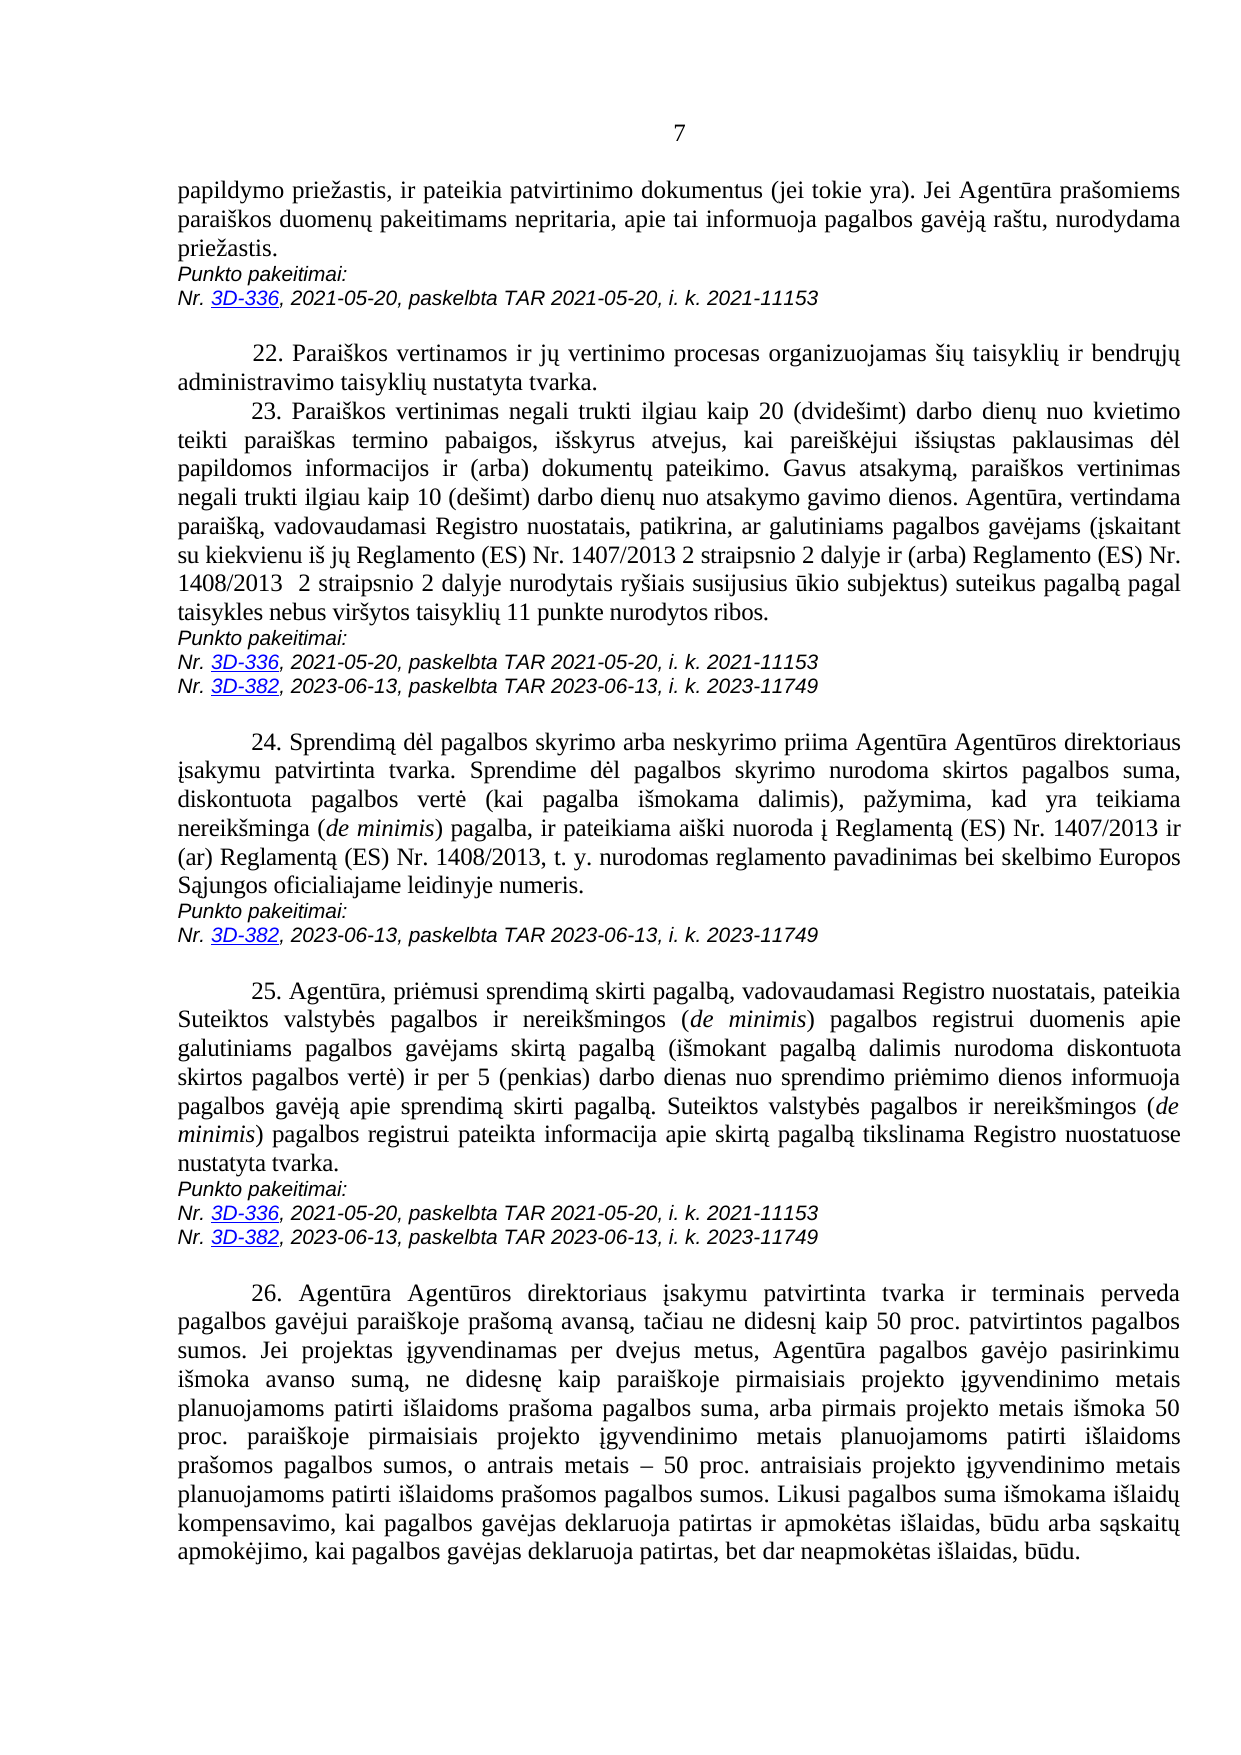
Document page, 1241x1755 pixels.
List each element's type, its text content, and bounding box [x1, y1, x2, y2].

text Nr. 3D-336, 2021-05-20, paskelbta TAR 2021-05-20, i. k. 2021-11153 [177, 650, 1181, 674]
text 25. Agentūra, priėmusi sprendimą skirti pagalbą, vadovaudamasi Registro nuostatais, pateikia Suteiktos valstybės pagalbos ir nereikšmingos (de minimis) pagalbos registrui duomenis apie galutiniams pagalbos gavėjams skirtą pagalbą (išmokant pagalbą dalimis nurodoma diskontuota skirtos pagalbos vertė) ir per 5 (penkias) darbo dienas nuo sprendimo priėmimo dienos informuoja pagalbos gavėją apie sprendimą skirti pagalbą. Suteiktos valstybės pagalbos ir nereikšmingos (de minimis) pagalbos registrui pateikta informacija apie skirtą pagalbą tikslinama Registro nuostatuose nustatyta tvarka. [177, 976, 1181, 1177]
text 23. Paraiškos vertinimas negali trukti ilgiau kaip 20 (dvidešimt) darbo dienų nuo kvietimo teikti paraiškas termino pabaigos, išskyrus atvejus, kai pareiškėjui išsiųstas paklausimas dėl papildomos informacijos ir (arba) dokumentų pateikimo. Gavus atsakymą, paraiškos vertinimas negali trukti ilgiau kaip 10 (dešimt) darbo dienų nuo atsakymo gavimo dienos. Agentūra, vertindama paraišką, vadovaudamasi Registro nuostatais, patikrina, ar galutiniams pagalbos gavėjams (įskaitant su kiekvienu iš jų Reglamento (ES) Nr. 1407/2013 2 straipsnio 2 dalyje ir (arba) Reglamento (ES) Nr. 1408/2013 2 straipsnio 2 dalyje nurodytais ryšiais susijusius ūkio subjektus) suteikus pagalbą pagal taisykles nebus viršytos taisyklių 11 punkte nurodytos ribos. [177, 396, 1181, 626]
text Nr. 3D-382, 2023-06-13, paskelbta TAR 2023-06-13, i. k. 2023-11749 [177, 674, 1181, 698]
text Nr. 3D-382, 2023-06-13, paskelbta TAR 2023-06-13, i. k. 2023-11749 [177, 923, 1181, 947]
text Nr. 3D-336, 2021-05-20, paskelbta TAR 2021-05-20, i. k. 2021-11153 [177, 1201, 1181, 1225]
text Nr. 3D-336, 2021-05-20, paskelbta TAR 2021-05-20, i. k. 2021-11153 [177, 286, 1181, 310]
text papildymo priežastis, ir pateikia patvirtinimo dokumentus (jei tokie yra). Jei Agentūra prašomiems paraiškos duomenų pakeitimams nepritaria, apie tai informuoja pagalbos gavėją raštu, nurodydama priežastis. [177, 176, 1181, 262]
text Punkto pakeitimai: [177, 262, 1181, 286]
text Nr. 3D-382, 2023-06-13, paskelbta TAR 2023-06-13, i. k. 2023-11749 [177, 1225, 1181, 1249]
text 22. Paraiškos vertinamos ir jų vertinimo procesas organizuojamas šių taisyklių ir bendrųjų administravimo taisyklių nustatyta tvarka. [177, 338, 1181, 396]
text 26. Agentūra Agentūros direktoriaus įsakymu patvirtinta tvarka ir terminais perveda pagalbos gavėjui paraiškoje prašomą avansą, tačiau ne didesnį kaip 50 proc. patvirtintos pagalbos sumos. Jei projektas įgyvendinamas per dvejus metus, Agentūra pagalbos gavėjo pasirinkimu išmoka avanso sumą, ne didesnę kaip paraiškoje pirmaisiais projekto įgyvendinimo metais planuojamoms patirti išlaidoms prašoma pagalbos suma, arba pirmais projekto metais išmoka 50 proc. paraiškoje pirmaisiais projekto įgyvendinimo metais planuojamoms patirti išlaidoms prašomos pagalbos sumos, o antrais metais – 50 proc. antraisiais projekto įgyvendinimo metais planuojamoms patirti išlaidoms prašomos pagalbos sumos. Likusi pagalbos suma išmokama išlaidų kompensavimo, kai pagalbos gavėjas deklaruoja patirtas ir apmokėtas išlaidas, būdu arba sąskaitų apmokėjimo, kai pagalbos gavėjas deklaruoja patirtas, bet dar neapmokėtas išlaidas, būdu. [177, 1278, 1181, 1565]
text Punkto pakeitimai: [177, 626, 1181, 650]
text Punkto pakeitimai: [177, 899, 1181, 923]
text 24. Sprendimą dėl pagalbos skyrimo arba neskyrimo priima Agentūra Agentūros direktoriaus įsakymu patvirtinta tvarka. Sprendime dėl pagalbos skyrimo nurodoma skirtos pagalbos suma, diskontuota pagalbos vertė (kai pagalba išmokama dalimis), pažymima, kad yra teikiama nereikšminga (de minimis) pagalba, ir pateikiama aiški nuoroda į Reglamentą (ES) Nr. 1407/2013 ir (ar) Reglamentą (ES) Nr. 1408/2013, t. y. nurodomas reglamento pavadinimas bei skelbimo Europos Sąjungos oficialiajame leidinyje numeris. [177, 727, 1181, 899]
text Punkto pakeitimai: [177, 1177, 1181, 1201]
